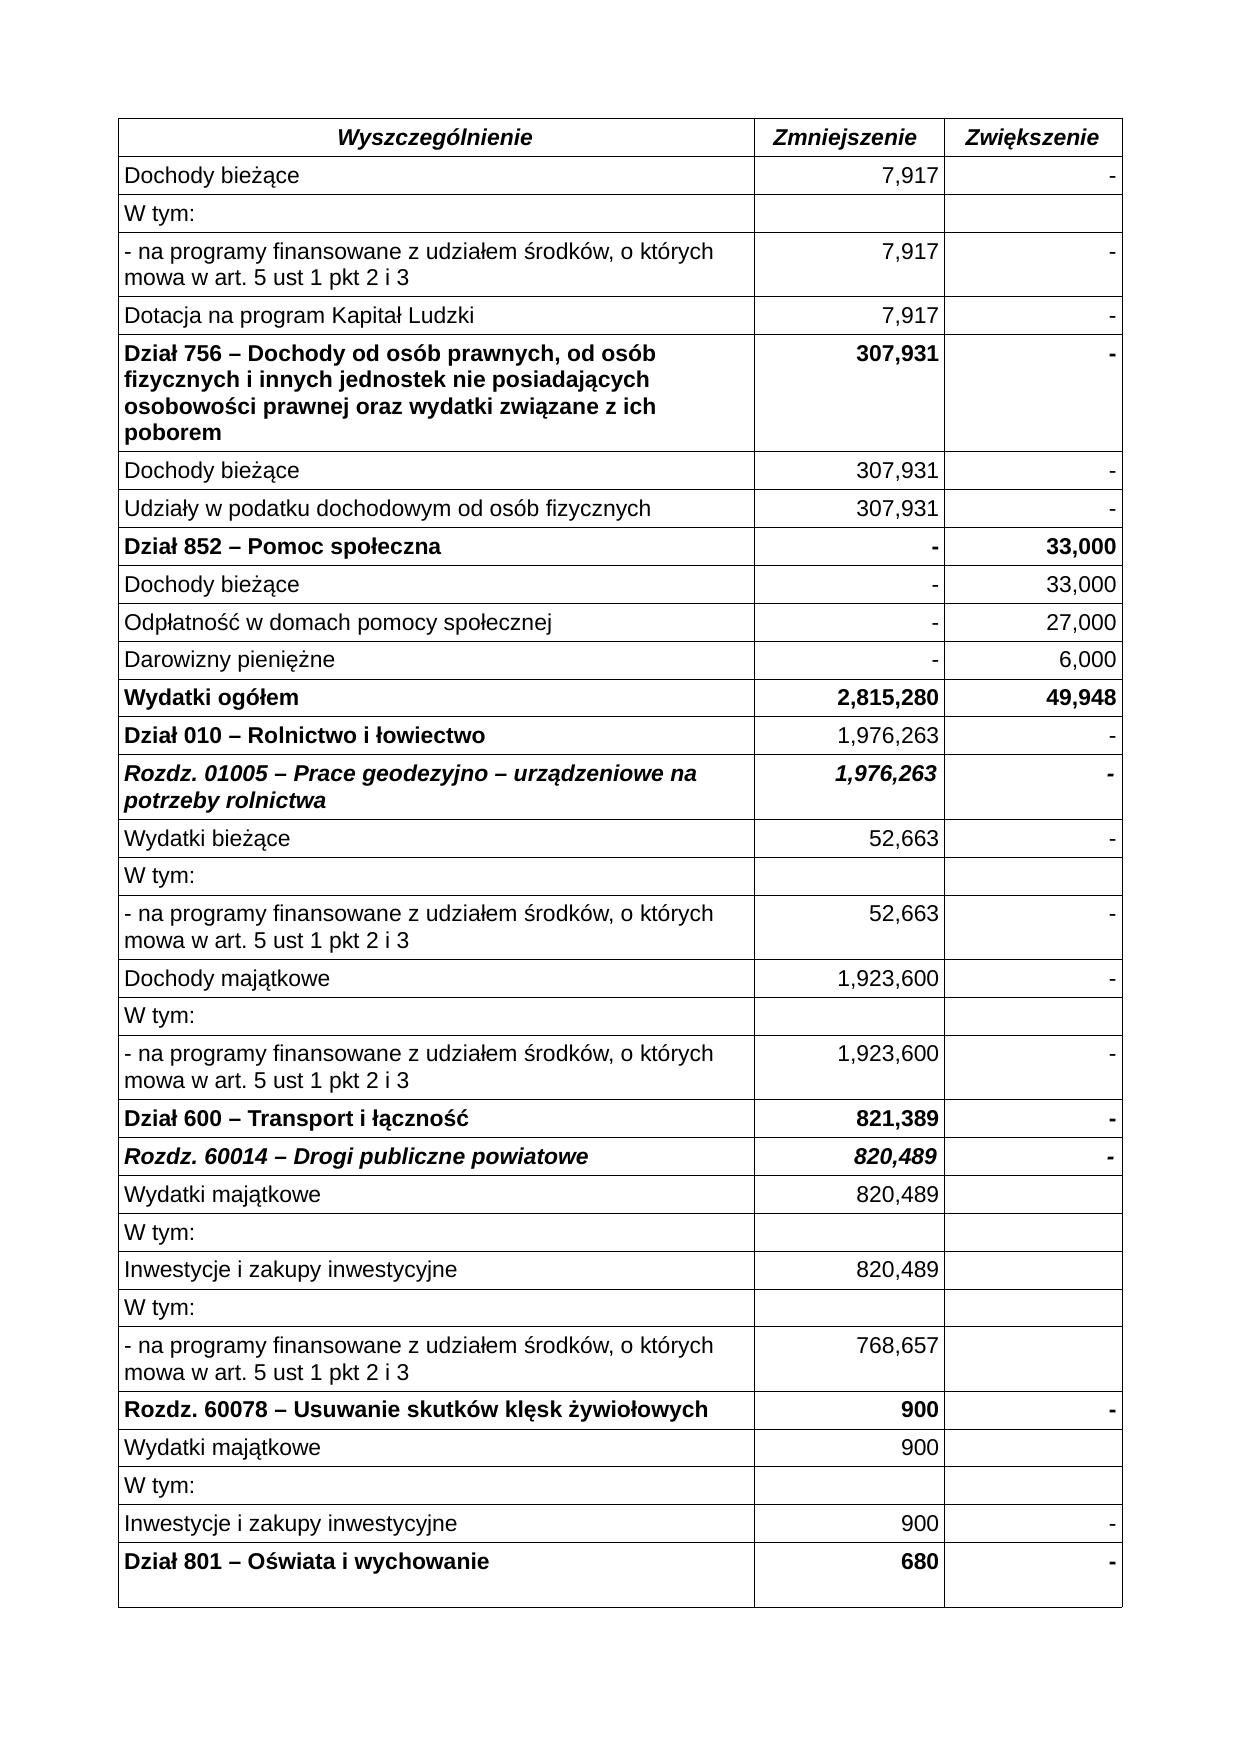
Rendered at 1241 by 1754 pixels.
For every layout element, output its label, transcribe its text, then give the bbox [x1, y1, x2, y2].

table_cell - [755, 642, 944, 678]
table_cell 1 976 263 [755, 755, 944, 819]
table_cell - [945, 233, 1122, 296]
table_cell 820 489 [755, 1252, 944, 1288]
table_cell 821 389 [755, 1100, 944, 1137]
table_cell 2 815 280 [755, 680, 944, 716]
table_cell Dział 756 – Dochody od osób prawnych, od osób fizycznych i innych jednostek nie posiadających osobowości prawnej oraz wydatki związane z ich poborem [119, 335, 754, 451]
table_cell 1 976 263 [755, 717, 944, 754]
table_cell 307 931 [755, 490, 944, 527]
table_cell Dochody bieżące [119, 452, 754, 489]
table_cell W tym: [119, 195, 754, 232]
table_cell 49 948 [945, 680, 1122, 716]
table_cell W tym: [119, 1214, 754, 1251]
table_cell Dział 010 – Rolnictwo i łowiectwo [119, 717, 754, 754]
table_cell Dział 852 – Pomoc społeczna [119, 528, 754, 565]
table_cell - [945, 1505, 1122, 1542]
table_cell 900 [755, 1430, 944, 1466]
table_cell Dział 801 – Oświata i wychowanie [119, 1543, 754, 1607]
table_cell - [945, 1036, 1122, 1099]
table_cell [945, 1467, 1122, 1504]
table_cell 7 917 [755, 297, 944, 334]
table_cell W tym: [119, 858, 754, 894]
table_cell [945, 858, 1122, 894]
table_cell W tym: [119, 1467, 754, 1504]
table_cell Inwestycje i zakupy inwestycyjne [119, 1505, 754, 1542]
table_cell 52 663 [755, 820, 944, 857]
table_cell Zmniejszenie [755, 119, 944, 156]
table_cell Wydatki ogółem [119, 680, 754, 716]
table_cell - [945, 755, 1122, 819]
table_cell 820 489 [755, 1176, 944, 1213]
table_cell [945, 998, 1122, 1034]
table_cell 307 931 [755, 452, 944, 489]
table_cell [755, 195, 944, 232]
table_cell 820 489 [755, 1138, 944, 1175]
table_cell [945, 195, 1122, 232]
table_cell [755, 858, 944, 894]
table_cell [945, 1214, 1122, 1251]
table_cell [945, 1290, 1122, 1326]
table_cell 900 [755, 1505, 944, 1542]
table_cell [755, 1214, 944, 1251]
table_cell - [945, 452, 1122, 489]
table_cell [945, 1327, 1122, 1391]
table_cell 680 [755, 1543, 944, 1607]
table_cell [755, 998, 944, 1034]
table_cell [945, 1252, 1122, 1288]
table_cell 27 000 [945, 604, 1122, 641]
table_cell - na programy finansowane z udziałem środków, o których mowa w art. 5 ust 1 pkt 2 i 3 [119, 896, 754, 959]
table_cell Wyszczególnienie [119, 119, 754, 156]
table_cell - [755, 566, 944, 603]
table_cell - [945, 157, 1122, 194]
table_cell 6 000 [945, 642, 1122, 678]
table_cell Dochody majątkowe [119, 960, 754, 997]
table_cell Zwiększenie [945, 119, 1122, 156]
table_cell 33 000 [945, 528, 1122, 565]
table_cell - [945, 1100, 1122, 1137]
table_cell - [945, 1392, 1122, 1428]
table_cell 1 923 600 [755, 960, 944, 997]
table_cell - na programy finansowane z udziałem środków, o których mowa w art. 5 ust 1 pkt 2 i 3 [119, 233, 754, 296]
table_cell Udziały w podatku dochodowym od osób fizycznych [119, 490, 754, 527]
table_cell Rozdz. 60078 – Usuwanie skutków klęsk żywiołowych [119, 1392, 754, 1428]
table_cell Odpłatność w domach pomocy społecznej [119, 604, 754, 641]
table_cell Dochody bieżące [119, 157, 754, 194]
table_cell Rozdz. 60014 – Drogi publiczne powiatowe [119, 1138, 754, 1175]
table_cell [755, 1467, 944, 1504]
table_cell - na programy finansowane z udziałem środków, o których mowa w art. 5 ust 1 pkt 2 i 3 [119, 1327, 754, 1391]
table_cell 900 [755, 1392, 944, 1428]
table_cell - [945, 1138, 1122, 1175]
table_cell Dotacja na program Kapitał Ludzki [119, 297, 754, 334]
table_cell [945, 1430, 1122, 1466]
table_cell 7 917 [755, 157, 944, 194]
table_cell [945, 1176, 1122, 1213]
table_cell Inwestycje i zakupy inwestycyjne [119, 1252, 754, 1288]
table_cell Darowizny pieniężne [119, 642, 754, 678]
table_cell Dochody bieżące [119, 566, 754, 603]
table_cell 33 000 [945, 566, 1122, 603]
table_cell W tym: [119, 1290, 754, 1326]
table_cell 52 663 [755, 896, 944, 959]
table_cell - [945, 820, 1122, 857]
table_cell Wydatki majątkowe [119, 1176, 754, 1213]
table_cell - [755, 604, 944, 641]
table_cell W tym: [119, 998, 754, 1034]
table_cell - [945, 490, 1122, 527]
table_cell - [945, 960, 1122, 997]
table_cell 7 917 [755, 233, 944, 296]
table_cell [755, 1290, 944, 1326]
table_cell Wydatki bieżące [119, 820, 754, 857]
table_cell Wydatki majątkowe [119, 1430, 754, 1466]
table_cell - [945, 335, 1122, 451]
table_cell 768 657 [755, 1327, 944, 1391]
table_cell 307 931 [755, 335, 944, 451]
table_cell - [945, 1543, 1122, 1607]
table_cell Dział 600 – Transport i łączność [119, 1100, 754, 1137]
table_cell - [945, 896, 1122, 959]
table_cell 1 923 600 [755, 1036, 944, 1099]
table_cell - na programy finansowane z udziałem środków, o których mowa w art. 5 ust 1 pkt 2 i 3 [119, 1036, 754, 1099]
table_cell - [945, 717, 1122, 754]
table_cell - [755, 528, 944, 565]
table_cell Rozdz. 01005 – Prace geodezyjno – urządzeniowe na potrzeby rolnictwa [119, 755, 754, 819]
table_cell - [945, 297, 1122, 334]
